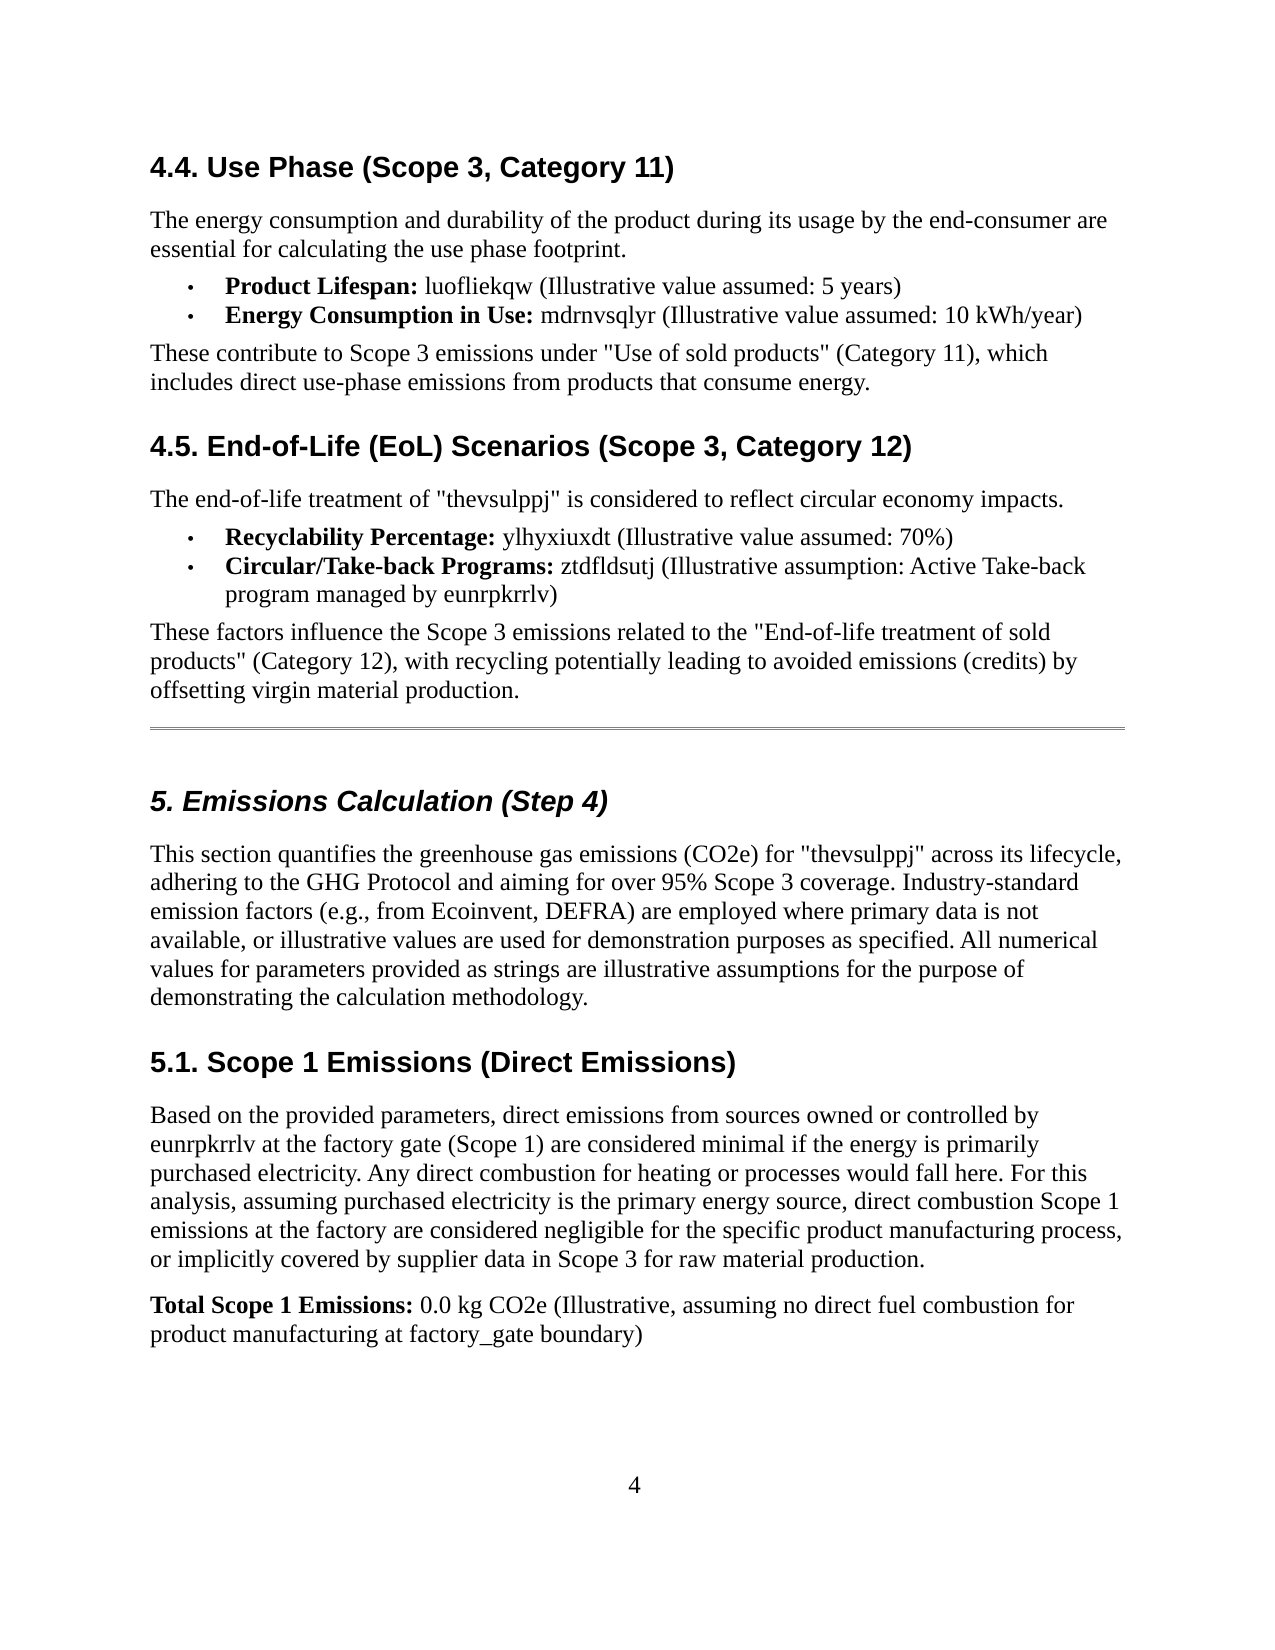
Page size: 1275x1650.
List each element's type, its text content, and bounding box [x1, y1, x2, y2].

list Circular/Take-back Programs: ztdfldsutj (Illustrative assumption: Active Take-back program managed by eunrpkrrlv) [187, 551, 1125, 608]
subtitle 4.4. Use Phase (Scope 3, Category 11) [150, 150, 1125, 183]
subtitle 5. Emissions Calculation (Step 4) [150, 784, 1125, 817]
text Based on the provided parameters, direct emissions from sources owned or controlled by eunrpkrrlv at the factory gate (Scope 1) are considered minimal if the energy is primarily purchased electricity. Any direct combustion for heating or processes would fall here. For this analysis, assuming purchased electricity is the primary energy source, direct combustion Scope 1 emissions at the factory are considered negligible for the specific product manufacturing process, or implicitly covered by supplier data in Scope 3 for raw material production. [150, 1100, 1125, 1273]
text Total Scope 1 Emissions: 0.0 kg CO2e (Illustrative, assuming no direct fuel combustion for product manufacturing at factory_gate boundary) [150, 1291, 1125, 1348]
text The end-of-life treatment of "thevsulppj" is considered to reflect circular economy impacts. [150, 484, 1125, 513]
text These factors influence the Scope 3 emissions related to the "End-of-life treatment of sold products" (Category 12), with recycling potentially leading to avoided emissions (credits) by offsetting virgin material production. [150, 617, 1125, 703]
subtitle 5.1. Scope 1 Emissions (Direct Emissions) [150, 1045, 1125, 1079]
list Energy Consumption in Use: mdrnvsqlyr (Illustrative value assumed: 10 kWh/year) [187, 300, 1125, 329]
subtitle 4.5. End-of-Life (EoL) Scenarios (Scope 3, Category 12) [150, 429, 1125, 463]
list Recyclability Percentage: ylhyxiuxdt (Illustrative value assumed: 70%) [187, 522, 1125, 551]
text This section quantifies the greenhouse gas emissions (CO2e) for "thevsulppj" across its lifecycle, adhering to the GHG Protocol and aiming for over 95% Scope 3 coverage. Industry-standard emission factors (e.g., from Ecoinvent, DEFRA) are employed where primary data is not available, or illustrative values are used for demonstration purposes as specified. All numerical values for parameters provided as strings are illustrative assumptions for the purpose of demonstrating the calculation methodology. [150, 839, 1125, 1011]
list Product Lifespan: luofliekqw (Illustrative value assumed: 5 years) [187, 271, 1125, 300]
text These contribute to Scope 3 emissions under "Use of sold products" (Category 11), which includes direct use-phase emissions from products that consume energy. [150, 338, 1125, 395]
text The energy consumption and durability of the product during its usage by the end-consumer are essential for calculating the use phase footprint. [150, 205, 1125, 262]
